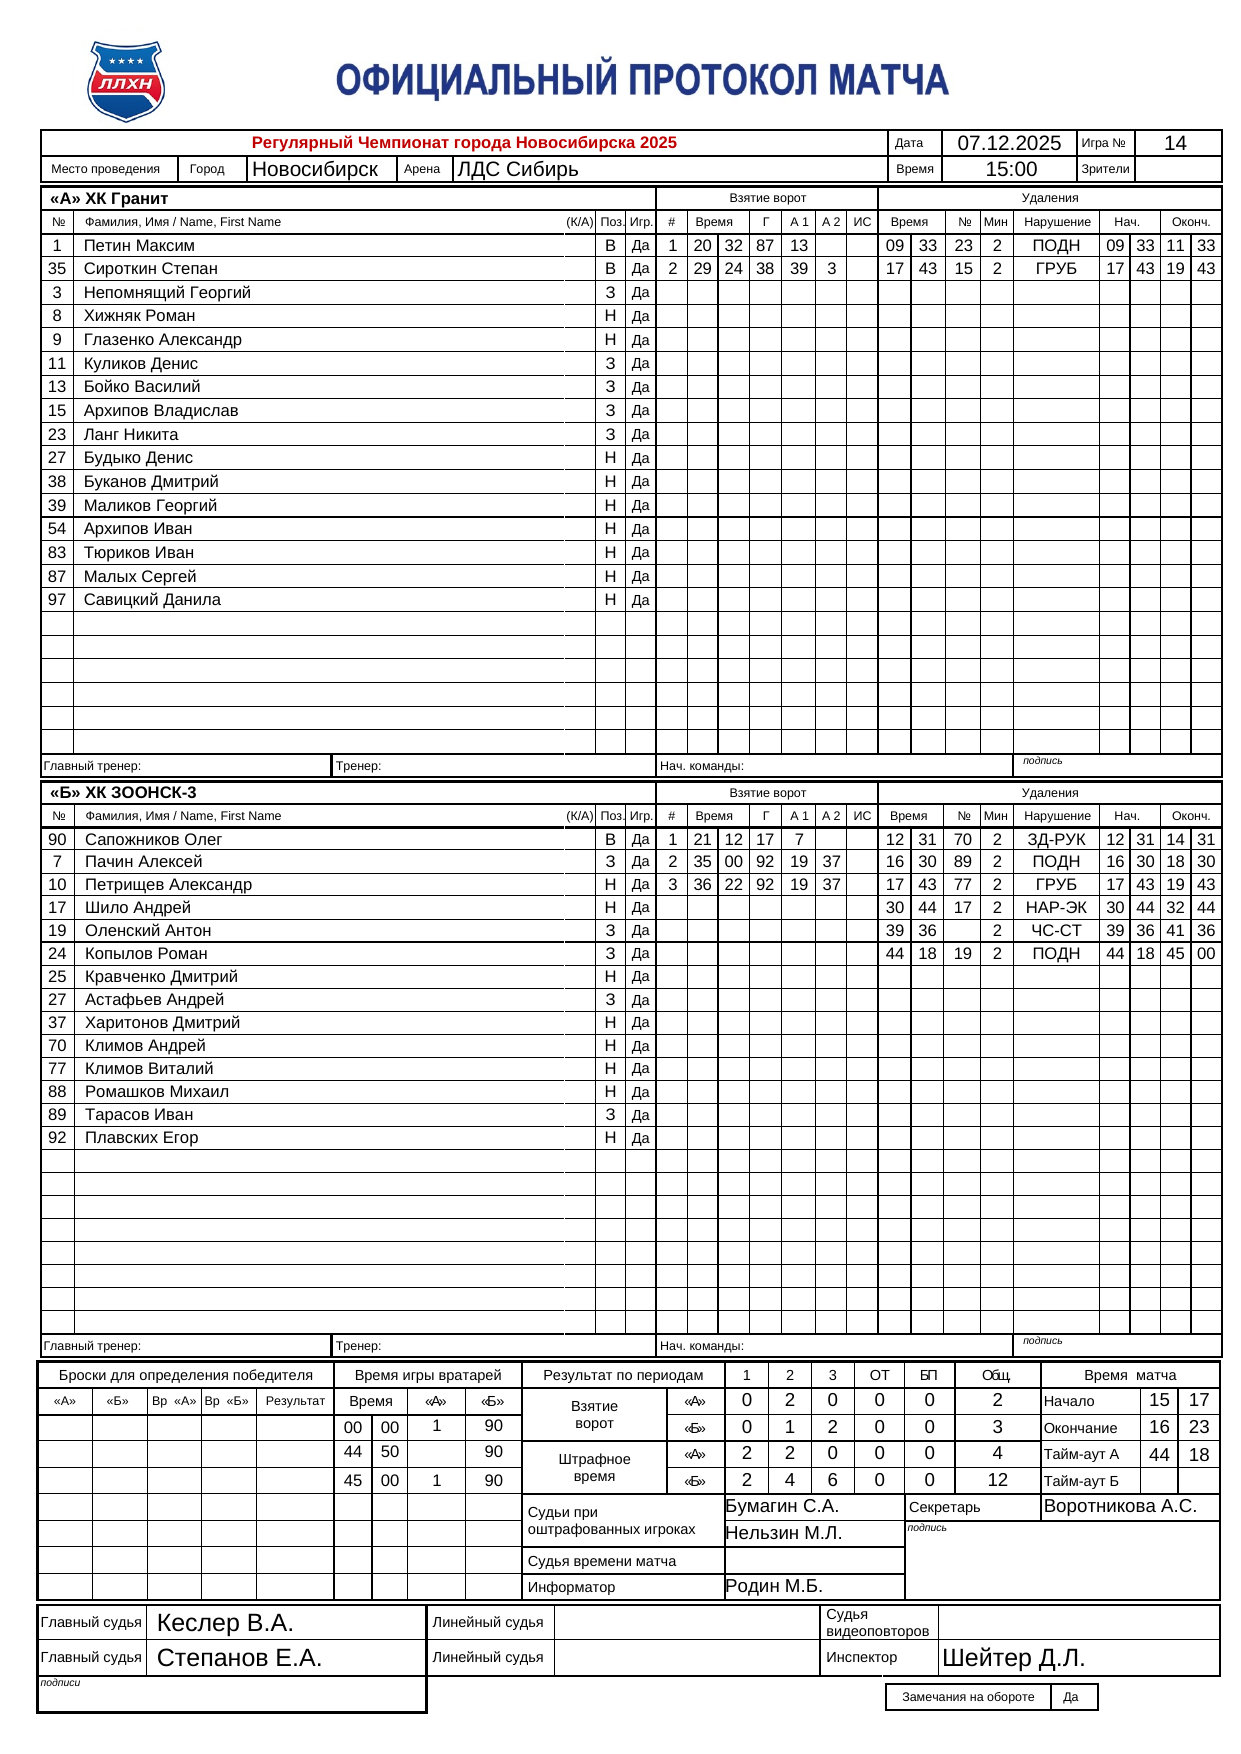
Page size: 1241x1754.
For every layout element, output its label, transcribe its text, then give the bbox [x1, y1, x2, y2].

table_cell Начало [1042, 1389, 1140, 1413]
table_cell 33 [1131, 235, 1160, 256]
table_cell [75, 1196, 564, 1218]
table_cell [782, 1104, 815, 1126]
table_cell [981, 683, 1013, 706]
table_cell [879, 1127, 910, 1149]
table_cell [981, 1058, 1013, 1079]
table_cell [816, 1173, 846, 1195]
table_cell [981, 707, 1013, 729]
table_cell «А» [39, 1389, 92, 1413]
table_cell [688, 1012, 717, 1033]
table_cell [1014, 281, 1099, 303]
table_cell [946, 446, 980, 469]
table_cell [1100, 1311, 1129, 1333]
table_cell [782, 636, 815, 658]
table_cell [688, 1288, 717, 1310]
table_cell [944, 1219, 980, 1241]
table_cell Оконч. [1161, 805, 1221, 826]
table_cell [750, 1311, 781, 1333]
table_cell [1014, 966, 1099, 987]
table_cell [657, 1196, 687, 1218]
table_header Результат по периодам [523, 1363, 724, 1387]
table_cell [750, 683, 781, 706]
table_cell [688, 730, 717, 753]
table_cell [719, 1035, 749, 1057]
table_cell [565, 683, 595, 706]
table_cell [1131, 518, 1160, 540]
table_cell З [596, 989, 625, 1011]
table_cell Да [626, 989, 655, 1011]
table_cell [719, 1265, 749, 1287]
table_cell [847, 707, 877, 729]
table_cell 32 [1161, 896, 1190, 918]
table_cell 0 [812, 1389, 854, 1413]
table_cell [688, 707, 717, 729]
table_cell [148, 1494, 201, 1520]
table_cell 0 [855, 1468, 904, 1493]
table_cell А 1 [782, 805, 815, 826]
table_cell [946, 423, 980, 445]
table_cell [75, 1242, 564, 1264]
table_cell [555, 1640, 819, 1675]
table_cell 25 [42, 966, 74, 987]
table_cell [912, 989, 943, 1011]
table_cell [946, 281, 980, 303]
table_cell [1192, 565, 1221, 587]
table_cell [1100, 1173, 1129, 1195]
table_cell [565, 896, 595, 918]
table_cell 21 [688, 829, 717, 849]
table_cell [1100, 1288, 1129, 1310]
table_cell Результат [257, 1389, 333, 1413]
table_cell Вр «Б» [202, 1389, 256, 1413]
table_cell 38 [42, 470, 73, 493]
table_cell [596, 1150, 625, 1172]
table_cell [750, 659, 781, 682]
table_cell [408, 1441, 465, 1467]
table_cell [816, 707, 846, 729]
table_cell Окончание [1042, 1415, 1140, 1440]
table_cell [912, 966, 943, 987]
table_cell [981, 989, 1013, 1011]
table_cell [981, 1012, 1013, 1033]
table_cell З [596, 1104, 625, 1126]
table_cell Арена [398, 157, 452, 181]
table_cell [75, 1219, 564, 1241]
table_cell [1161, 328, 1190, 351]
table_header 1 [726, 1363, 768, 1387]
table_cell [688, 376, 717, 398]
table_cell [1100, 612, 1129, 634]
table_cell [946, 636, 980, 658]
table_cell [750, 423, 781, 445]
table_cell [719, 1196, 749, 1218]
table_cell [1100, 352, 1129, 374]
table_cell [1131, 1012, 1160, 1033]
table_cell [1014, 1127, 1099, 1149]
table_cell [42, 1150, 74, 1172]
table_cell [719, 896, 749, 918]
table_cell [688, 588, 717, 611]
table_cell [782, 943, 815, 964]
table_cell [657, 470, 687, 493]
table_cell [1100, 1127, 1129, 1149]
table_cell [1014, 659, 1099, 682]
table_cell [946, 707, 980, 729]
table_cell 0 [855, 1442, 904, 1467]
table_cell 29 [688, 257, 717, 280]
table_cell [879, 1219, 910, 1241]
table_cell Да [626, 588, 655, 611]
table_cell 30 [879, 896, 910, 918]
table_cell [565, 1288, 595, 1310]
table_cell [782, 1173, 815, 1195]
table_cell [1100, 730, 1129, 753]
table_cell [42, 1265, 74, 1287]
table_cell ЗД-РУК [1014, 829, 1099, 849]
table_cell [596, 683, 625, 706]
table_cell [847, 850, 877, 872]
table_cell [148, 1521, 201, 1546]
table_cell [688, 281, 717, 303]
table_cell [657, 352, 687, 374]
table_cell [847, 1219, 877, 1241]
table_cell [847, 829, 877, 849]
table_cell [847, 920, 877, 941]
table_cell [912, 446, 945, 469]
table_cell 15 [42, 399, 73, 422]
table_cell Взятие ворот [523, 1389, 666, 1440]
table_cell Да [626, 896, 655, 918]
table_cell [565, 1219, 595, 1241]
table_cell [879, 612, 910, 634]
table_cell [1192, 1311, 1221, 1333]
table_cell [1192, 470, 1221, 493]
table_cell [1131, 376, 1160, 398]
table_cell [816, 1288, 846, 1310]
table_cell [944, 1012, 980, 1033]
table_cell Сироткин Степан [74, 257, 564, 280]
table_header Регулярный Чемпионат города Новосибирска 2025 [42, 131, 887, 155]
table_cell [39, 1416, 92, 1440]
table_cell Буканов Дмитрий [74, 470, 564, 493]
table_cell [1161, 446, 1190, 469]
table_cell [1100, 328, 1129, 351]
table_cell [408, 1494, 465, 1520]
table_cell 18 [912, 943, 943, 964]
table_header Дата [889, 131, 941, 155]
table_cell [688, 683, 717, 706]
table_cell 92 [750, 850, 781, 872]
table_cell [657, 1265, 687, 1287]
table_cell [1192, 1150, 1221, 1172]
table_cell 1 [657, 829, 687, 849]
table_cell Да [626, 1035, 655, 1057]
table_cell Штрафное время [523, 1442, 666, 1493]
table_cell [719, 518, 749, 540]
table_cell [944, 1173, 980, 1195]
table_cell [750, 1219, 781, 1241]
table_cell [912, 399, 945, 422]
table_cell [1014, 730, 1099, 753]
table_cell [1100, 541, 1129, 564]
table_cell [879, 565, 910, 587]
table_cell [847, 399, 877, 422]
table_cell Архипов Иван [74, 518, 564, 540]
table_cell Нельзин М.Л. [726, 1521, 904, 1546]
table_cell 44 [879, 943, 910, 964]
table_cell ИС [847, 211, 877, 233]
table_cell 9 [42, 328, 73, 351]
table_cell [719, 943, 749, 964]
table_cell [1014, 1288, 1099, 1310]
table_cell [782, 612, 815, 634]
table_cell [565, 707, 595, 729]
table_cell 37 [816, 874, 846, 895]
table_cell 1 [408, 1416, 465, 1440]
table_cell [879, 281, 910, 303]
table_cell [688, 541, 717, 564]
table_cell «Б» [668, 1468, 724, 1493]
table_cell Родин М.Б. [726, 1575, 904, 1599]
table_cell 23 [946, 235, 980, 256]
table_cell [39, 1574, 92, 1599]
table_cell [1131, 636, 1160, 658]
table_cell [816, 612, 846, 634]
table_cell [565, 1104, 595, 1126]
table_cell [944, 1035, 980, 1057]
table_cell Кравченко Дмитрий [75, 966, 564, 987]
table_header Время матча [1042, 1363, 1219, 1387]
table_cell 13 [782, 235, 815, 256]
table_cell [847, 1058, 877, 1079]
table_cell [657, 1311, 687, 1333]
table_cell [719, 1104, 749, 1126]
table_cell Место проведения [42, 157, 177, 181]
table_cell [981, 1311, 1013, 1333]
table_cell Климов Виталий [75, 1058, 564, 1079]
table_cell [912, 1104, 943, 1126]
table_cell [912, 1150, 943, 1172]
table_cell 15:00 [943, 157, 1076, 181]
table_cell [688, 612, 717, 634]
table_cell [1192, 989, 1221, 1011]
table_cell Малых Сергей [74, 565, 564, 587]
table_cell [750, 989, 781, 1011]
table_cell [565, 1012, 595, 1033]
table_cell 89 [944, 850, 980, 872]
table_cell [688, 1219, 717, 1241]
table_cell Бумагин С.А. [726, 1495, 904, 1520]
table_cell 2 [657, 257, 687, 280]
table_cell [816, 588, 846, 611]
table_cell [1131, 966, 1160, 987]
table_cell [688, 1150, 717, 1172]
table_cell [883, 1677, 1220, 1681]
table_cell [981, 1150, 1013, 1172]
table_cell [74, 730, 564, 753]
table_cell [1014, 305, 1099, 327]
table_cell [657, 281, 687, 303]
table_cell 31 [1192, 829, 1221, 849]
table_cell [912, 494, 945, 516]
table_cell [565, 541, 595, 564]
table_cell 13 [42, 376, 73, 398]
table_cell [1192, 1265, 1221, 1287]
table_cell [750, 1265, 781, 1287]
table_cell Оконч. [1161, 211, 1221, 233]
table_cell ГРУБ [1014, 257, 1099, 280]
table_cell «Б » [466, 1389, 521, 1413]
table_header Удаления [879, 188, 1221, 209]
table_cell [1014, 376, 1099, 398]
table_cell [1161, 494, 1190, 516]
table_cell [719, 1242, 749, 1264]
table_cell [912, 659, 945, 682]
table_cell [1192, 707, 1221, 729]
table_cell [202, 1547, 256, 1573]
table_cell [1100, 636, 1129, 658]
table_cell Тюриков Иван [74, 541, 564, 564]
table_cell Шейтер Д.Л. [939, 1640, 1219, 1675]
table_cell [847, 541, 877, 564]
table_cell [782, 896, 815, 918]
table_cell 30 [1131, 850, 1160, 872]
table_cell [782, 328, 815, 351]
table_cell [782, 423, 815, 445]
table_cell [946, 612, 980, 634]
table_cell [565, 518, 595, 540]
table_cell [565, 446, 595, 469]
table_cell [912, 1242, 943, 1264]
table_cell 2 [726, 1468, 768, 1493]
table_cell [782, 1081, 815, 1103]
table_cell [657, 328, 687, 351]
table_cell [1131, 1288, 1160, 1310]
table_cell [466, 1494, 521, 1520]
table_cell 09 [1100, 235, 1129, 256]
table_cell [750, 470, 781, 493]
table_cell 43 [912, 874, 943, 895]
table_cell [1192, 541, 1221, 564]
table_cell 43 [1192, 257, 1221, 280]
table_cell [74, 707, 564, 729]
table_cell [1131, 1219, 1160, 1241]
table_cell [1014, 494, 1099, 516]
table_cell [626, 683, 655, 706]
table_cell [1100, 1150, 1129, 1172]
table_cell [257, 1468, 333, 1493]
table_cell 30 [1100, 896, 1129, 918]
table_cell [1161, 1265, 1190, 1287]
table_cell [657, 1173, 687, 1195]
table_cell [657, 446, 687, 469]
table_cell [782, 707, 815, 729]
table_cell [1014, 1219, 1099, 1241]
table_cell Петрищев Александр [75, 874, 564, 895]
table_cell З [596, 376, 625, 398]
table_cell Поз. [596, 805, 625, 826]
table_cell [1014, 423, 1099, 445]
table_cell [657, 1012, 687, 1033]
table_cell [912, 376, 945, 398]
table_cell [1131, 541, 1160, 564]
table_cell [816, 235, 846, 256]
table_cell [596, 636, 625, 658]
table_cell (К/А) [565, 211, 595, 233]
table_cell [93, 1416, 147, 1440]
table_cell [847, 874, 877, 895]
table_cell Да [626, 565, 655, 587]
table_cell [148, 1574, 201, 1599]
table_cell [42, 1196, 74, 1218]
table_cell [596, 1196, 625, 1218]
table_header 2 [769, 1363, 811, 1387]
table_cell Пачин Алексей [75, 850, 564, 872]
table_cell Ромашков Михаил [75, 1081, 564, 1103]
table_cell [466, 1574, 521, 1599]
table_cell [688, 423, 717, 445]
table_cell [981, 446, 1013, 469]
table_cell Инспектор [821, 1640, 938, 1675]
table_cell [750, 1173, 781, 1195]
table_cell [1192, 588, 1221, 611]
table_cell [719, 470, 749, 493]
table_cell [981, 1196, 1013, 1218]
table_cell [335, 1547, 371, 1573]
table_cell [93, 1547, 147, 1573]
table_cell [944, 966, 980, 987]
table_cell 09 [879, 235, 910, 256]
table_cell [879, 683, 910, 706]
table_cell [847, 494, 877, 516]
table_cell [946, 659, 980, 682]
table_cell [719, 1288, 749, 1310]
table_cell [847, 943, 877, 964]
table_cell [75, 1311, 564, 1333]
table_cell 0 [905, 1468, 954, 1493]
table_cell Да [626, 943, 655, 964]
table_cell [1131, 470, 1160, 493]
table_cell [946, 376, 980, 398]
table_cell [335, 1521, 371, 1546]
table_cell [1161, 683, 1190, 706]
table_cell 17 [1179, 1389, 1219, 1413]
table_cell Нач. команды: [657, 755, 1012, 776]
table_cell [1136, 157, 1221, 181]
table_cell [782, 683, 815, 706]
table_cell [657, 588, 687, 611]
table_cell Зрители [1078, 157, 1134, 181]
table_cell [750, 305, 781, 327]
table_cell 17 [879, 257, 910, 280]
table_cell Время [688, 211, 749, 233]
table_cell Г [750, 211, 781, 233]
table_cell [1192, 730, 1221, 753]
table_cell Тренер: [333, 755, 655, 776]
table_cell 27 [42, 446, 73, 469]
table_cell 18 [1131, 943, 1160, 964]
table_cell [1131, 1173, 1160, 1195]
table_cell Н [596, 588, 625, 611]
table_cell [1192, 376, 1221, 398]
table_cell «А» [668, 1389, 724, 1413]
table_cell [879, 494, 910, 516]
table_cell [93, 1441, 147, 1467]
table_cell [1161, 1196, 1190, 1218]
table_cell [981, 541, 1013, 564]
table_cell Да [626, 257, 655, 280]
table_cell [42, 707, 73, 729]
table_cell [596, 612, 625, 634]
table_cell [688, 1127, 717, 1149]
table_cell 50 [373, 1441, 407, 1467]
table_cell [1192, 399, 1221, 422]
table_cell # [657, 211, 687, 233]
table_cell Да [626, 352, 655, 374]
table_cell [750, 1081, 781, 1103]
table_cell [688, 1265, 717, 1287]
table_cell ПОДН [1014, 943, 1099, 964]
table_cell [750, 920, 781, 941]
table_cell [257, 1521, 333, 1546]
table_cell [847, 1150, 877, 1172]
table_cell [335, 1494, 371, 1520]
table_cell [912, 305, 945, 327]
table_cell [1131, 612, 1160, 634]
table_cell [565, 423, 595, 445]
table_cell [946, 305, 980, 327]
table_cell [912, 1219, 943, 1241]
table_cell [981, 1035, 1013, 1057]
table_cell 31 [912, 829, 943, 849]
table_cell [1100, 1012, 1129, 1033]
table_cell 12 [1100, 829, 1129, 849]
table_cell [782, 1058, 815, 1079]
table_cell [946, 541, 980, 564]
table_cell 7 [42, 850, 74, 872]
table_cell 44 [1100, 943, 1129, 964]
table_cell [148, 1547, 201, 1573]
table_cell [688, 896, 717, 918]
table_cell 1 [42, 235, 73, 256]
table_cell [816, 943, 846, 964]
table_cell [782, 352, 815, 374]
table_cell [912, 1288, 943, 1310]
table_cell [750, 399, 781, 422]
table_cell [879, 1242, 910, 1264]
table_cell [750, 1035, 781, 1057]
table_cell Н [596, 470, 625, 493]
table_cell [719, 1219, 749, 1241]
table_cell [257, 1574, 333, 1599]
table_cell [657, 423, 687, 445]
table_cell [1161, 518, 1190, 540]
table_cell Харитонов Дмитрий [75, 1012, 564, 1033]
table_cell [816, 541, 846, 564]
table_cell [981, 612, 1013, 634]
table_cell [847, 305, 877, 327]
table_header Общ. [956, 1363, 1040, 1387]
table_cell # [657, 805, 687, 826]
table_cell Архипов Владислав [74, 399, 564, 422]
table_cell [148, 1468, 201, 1493]
table_cell [657, 1127, 687, 1149]
table_cell 2 [981, 829, 1013, 849]
table_cell Главный судья [39, 1606, 146, 1639]
table_cell 39 [782, 257, 815, 280]
table_cell [719, 423, 749, 445]
table_cell [1131, 328, 1160, 351]
table_cell [688, 565, 717, 587]
table_cell [847, 730, 877, 753]
table_cell Н [596, 1127, 625, 1149]
table_cell 44 [335, 1441, 371, 1467]
table_cell З [596, 943, 625, 964]
table_cell [782, 588, 815, 611]
table_cell 20 [688, 235, 717, 256]
table_cell 12 [956, 1468, 1040, 1493]
table_cell 44 [1131, 896, 1160, 918]
table_cell [750, 1104, 781, 1126]
table_cell [719, 446, 749, 469]
table_cell [657, 612, 687, 634]
table_cell [1131, 423, 1160, 445]
table_cell [565, 1196, 595, 1218]
table_cell Куликов Денис [74, 352, 564, 374]
table_cell [1192, 494, 1221, 516]
table_cell [1100, 494, 1129, 516]
table_cell [750, 376, 781, 398]
table_header Игра № [1078, 131, 1134, 155]
table_cell [1161, 1127, 1190, 1149]
table_cell [42, 1173, 74, 1195]
table_cell [750, 328, 781, 351]
table_cell [750, 1288, 781, 1310]
table_cell ЛДС Сибирь [454, 157, 887, 181]
table_cell [1100, 423, 1129, 445]
table_cell [816, 1127, 846, 1149]
table_cell ГРУБ [1014, 874, 1099, 895]
table_cell [847, 446, 877, 469]
table_header Замечания на обороте [887, 1685, 1050, 1709]
table_cell 19 [42, 920, 74, 941]
table_cell [1161, 1173, 1190, 1195]
table_cell Новосибирск [248, 157, 396, 181]
table_cell 37 [816, 850, 846, 872]
table_cell [1161, 423, 1190, 445]
table_cell 54 [42, 518, 73, 540]
table_cell [879, 1196, 910, 1218]
table_cell Вр «А» [148, 1389, 201, 1413]
table_cell [750, 565, 781, 587]
table_cell Нач. команды: [657, 1335, 1012, 1356]
table_cell 45 [1161, 943, 1190, 964]
table_cell [688, 1104, 717, 1126]
table_cell Время [879, 211, 945, 233]
table_cell [1192, 1288, 1221, 1310]
table_cell [1100, 966, 1129, 987]
table_cell [1014, 1150, 1099, 1172]
table_cell Фамилия, Имя / Name, First Name [75, 805, 565, 826]
table_cell 23 [42, 423, 73, 445]
table_cell [148, 1441, 201, 1467]
table_cell [39, 1441, 92, 1467]
table_cell [1192, 1035, 1221, 1057]
table_cell [981, 1104, 1013, 1126]
table_cell [1100, 588, 1129, 611]
table_cell 87 [750, 235, 781, 256]
table_cell Да [626, 1127, 655, 1149]
table_cell [1100, 1035, 1129, 1057]
table_cell [688, 494, 717, 516]
table_cell [1131, 683, 1160, 706]
table_cell Время [335, 1389, 407, 1413]
table_cell Н [596, 541, 625, 564]
table_cell [719, 494, 749, 516]
table_cell Да [626, 1012, 655, 1033]
table_cell [944, 920, 980, 941]
table_cell [946, 565, 980, 587]
table_cell Да [626, 281, 655, 303]
table_cell Тренер: [333, 1335, 655, 1356]
table_cell 90 [42, 829, 74, 849]
table_cell [946, 470, 980, 493]
table_cell 2 [981, 874, 1013, 895]
table_cell [879, 1104, 910, 1126]
table_cell З [596, 920, 625, 941]
table_cell [565, 376, 595, 398]
table_cell [1014, 518, 1099, 540]
table_cell [1131, 352, 1160, 374]
table_cell [946, 352, 980, 374]
table_cell [1100, 1196, 1129, 1218]
table_cell [1100, 446, 1129, 469]
table_cell [657, 399, 687, 422]
table_cell [719, 1311, 749, 1333]
table_cell [981, 352, 1013, 374]
table_cell [944, 1150, 980, 1172]
table_cell [657, 966, 687, 987]
table_cell [1014, 1081, 1099, 1103]
table_cell [1161, 1242, 1190, 1264]
table_cell [565, 281, 595, 303]
table_cell [1192, 966, 1221, 987]
table_cell [688, 518, 717, 540]
table_cell [750, 1058, 781, 1079]
table_cell [879, 399, 910, 422]
table_cell [847, 636, 877, 658]
table_cell [847, 565, 877, 587]
table_cell Да [626, 376, 655, 398]
table_cell 83 [42, 541, 73, 564]
table_cell [750, 494, 781, 516]
table_cell [565, 1173, 595, 1195]
table_cell [1014, 1196, 1099, 1218]
table_header Взятие ворот [657, 783, 877, 803]
table_cell 11 [1161, 235, 1190, 256]
table_cell [626, 1219, 655, 1241]
table_cell [912, 518, 945, 540]
table_cell [596, 1265, 625, 1287]
table_cell [750, 281, 781, 303]
table_cell № [946, 211, 980, 233]
table_cell [981, 1288, 1013, 1310]
table_cell З [596, 423, 625, 445]
table_cell [782, 446, 815, 469]
table_cell [1100, 989, 1129, 1011]
table_cell [750, 446, 781, 469]
table_cell Н [596, 305, 625, 327]
table_header Броски для определения победителя [39, 1363, 333, 1387]
table_cell [148, 1416, 201, 1440]
table_cell [565, 730, 595, 753]
table_cell [912, 352, 945, 374]
table_cell [946, 328, 980, 351]
table_cell [847, 1081, 877, 1103]
table_cell Нарушение [1014, 805, 1099, 826]
table_cell [1014, 636, 1099, 658]
table_cell [879, 1081, 910, 1103]
table_cell [912, 1081, 943, 1103]
table_cell [688, 989, 717, 1011]
table_cell [1014, 541, 1099, 564]
table_cell [626, 707, 655, 729]
table_cell [1131, 1265, 1160, 1287]
table_cell [565, 636, 595, 658]
table_cell [847, 1104, 877, 1126]
table_cell «А» [408, 1389, 465, 1413]
table_cell [879, 423, 910, 445]
table_cell [944, 1104, 980, 1126]
table_cell [879, 1173, 910, 1195]
table_cell Поз. [596, 211, 625, 233]
table_cell [750, 518, 781, 540]
table_cell [1014, 1012, 1099, 1033]
table_cell [1131, 989, 1160, 1011]
table_cell [565, 829, 595, 849]
table_cell В [596, 257, 625, 280]
table_cell [782, 1311, 815, 1333]
table_cell А 1 [782, 211, 815, 233]
table_cell 2 [812, 1415, 854, 1440]
table_cell 27 [42, 989, 74, 1011]
table_cell [981, 636, 1013, 658]
table_cell 19 [1161, 874, 1190, 895]
table_cell «Б» [93, 1389, 147, 1413]
table_cell [750, 730, 781, 753]
table_cell [1161, 1104, 1190, 1126]
table_cell Н [596, 966, 625, 987]
table_cell [657, 518, 687, 540]
table_cell [1161, 707, 1190, 729]
table_cell [202, 1521, 256, 1546]
table_cell 16 [1141, 1415, 1177, 1440]
table_cell [719, 1127, 749, 1149]
table_cell (К/А) [565, 805, 595, 826]
table_cell [1192, 352, 1221, 374]
table_cell [466, 1547, 521, 1573]
table_cell [912, 1127, 943, 1149]
table_cell [879, 659, 910, 682]
table_cell [202, 1416, 256, 1440]
table_cell [782, 470, 815, 493]
table_cell [782, 966, 815, 987]
table_cell [782, 1265, 815, 1287]
table_cell [466, 1521, 521, 1546]
table_cell [1131, 1035, 1160, 1057]
table_cell [847, 257, 877, 280]
table_cell 17 [42, 896, 74, 918]
table_cell [782, 518, 815, 540]
table_cell [816, 328, 846, 351]
table_cell Шило Андрей [75, 896, 564, 918]
table_cell [981, 966, 1013, 987]
table_cell [42, 659, 73, 682]
table_header БП [905, 1363, 954, 1387]
table_cell 43 [1131, 874, 1160, 895]
table_cell [719, 565, 749, 587]
table_cell 12 [879, 829, 910, 849]
table_cell [1014, 707, 1099, 729]
table_cell [782, 1288, 815, 1310]
table_cell [688, 1081, 717, 1103]
table_cell [816, 1150, 846, 1172]
table_cell подпись [1014, 1335, 1221, 1356]
table_cell [555, 1606, 819, 1639]
table_cell [626, 730, 655, 753]
table_cell Да [626, 966, 655, 987]
table_cell [688, 1196, 717, 1218]
table_cell [944, 1058, 980, 1079]
table_cell [1131, 399, 1160, 422]
table_cell [1131, 659, 1160, 682]
table_cell [1100, 470, 1129, 493]
table_cell [42, 1288, 74, 1310]
table_cell [816, 399, 846, 422]
table_cell З [596, 352, 625, 374]
table_cell подпись [906, 1522, 1219, 1599]
table_cell [1161, 399, 1190, 422]
table_cell [565, 920, 595, 941]
table_cell [688, 328, 717, 351]
table_cell 36 [912, 920, 943, 941]
table_cell Н [596, 896, 625, 918]
table_cell [912, 1035, 943, 1057]
table_cell [1014, 399, 1099, 422]
table_cell Глазенко Александр [74, 328, 564, 351]
table_cell [847, 966, 877, 987]
table_cell [719, 1081, 749, 1103]
table_cell З [596, 850, 625, 872]
table_cell [879, 1150, 910, 1172]
table_cell [750, 1012, 781, 1033]
table_cell Город [179, 157, 246, 181]
table_cell [1014, 565, 1099, 587]
table_cell 2 [981, 896, 1013, 918]
table_cell [981, 281, 1013, 303]
table_cell 0 [905, 1389, 954, 1413]
table_cell [750, 966, 781, 987]
table_cell [944, 1265, 980, 1287]
table_cell [847, 1265, 877, 1287]
table_cell [847, 1035, 877, 1057]
table_cell [202, 1468, 256, 1493]
table_cell [912, 1265, 943, 1287]
table_cell [750, 636, 781, 658]
table_cell 92 [750, 874, 781, 895]
table_cell [879, 730, 910, 753]
table_cell [816, 1219, 846, 1241]
table_cell [847, 612, 877, 634]
table_cell [944, 1311, 980, 1333]
table_cell [879, 305, 910, 327]
table_cell [816, 989, 846, 1011]
table_cell [565, 588, 595, 611]
table_cell [74, 612, 564, 634]
table_cell 0 [855, 1415, 904, 1440]
table_cell [74, 659, 564, 682]
table_cell [1100, 1265, 1129, 1287]
table_cell Степанов Е.А. [147, 1640, 425, 1675]
table_cell [1161, 636, 1190, 658]
table_cell 18 [1161, 850, 1190, 872]
table_cell [1014, 612, 1099, 634]
table_cell [944, 989, 980, 1011]
table_cell [1014, 1311, 1099, 1333]
table_cell [816, 1058, 846, 1079]
table_cell [847, 588, 877, 611]
table_cell З [596, 399, 625, 422]
table_cell [657, 683, 687, 706]
table_cell [1161, 659, 1190, 682]
table_cell 17 [1100, 257, 1129, 280]
table_cell [816, 565, 846, 587]
table_cell [944, 1242, 980, 1264]
table_cell Н [596, 1035, 625, 1057]
table_cell Игр. [626, 805, 655, 826]
table_cell [1192, 612, 1221, 634]
table_cell 39 [42, 494, 73, 516]
table_cell [42, 1242, 74, 1264]
table_cell А 2 [816, 211, 846, 233]
table_cell 16 [1100, 850, 1129, 872]
table_cell [657, 1150, 687, 1172]
table_header Взятие ворот [657, 188, 877, 209]
table_cell 43 [912, 257, 945, 280]
table_cell Н [596, 446, 625, 469]
table_cell 38 [750, 257, 781, 280]
table_cell [657, 1104, 687, 1126]
table_cell 70 [944, 829, 980, 849]
table_cell [565, 1242, 595, 1264]
table_cell 2 [981, 235, 1013, 256]
table_cell Да [626, 470, 655, 493]
table_cell [1161, 281, 1190, 303]
table_cell 0 [905, 1415, 954, 1440]
table_cell [750, 612, 781, 634]
table_cell [1161, 1081, 1190, 1103]
table_cell [657, 376, 687, 398]
table_cell [750, 896, 781, 918]
table_cell [202, 1574, 256, 1599]
table_cell [1131, 565, 1160, 587]
table_cell [847, 235, 877, 256]
table_cell Непомнящий Георгий [74, 281, 564, 303]
table_cell 2 [981, 850, 1013, 872]
table_cell [816, 636, 846, 658]
table_cell 4 [769, 1468, 811, 1493]
table_cell [39, 1547, 92, 1573]
table_cell [93, 1521, 147, 1546]
table_cell Н [596, 1012, 625, 1033]
table_cell [1131, 1311, 1160, 1333]
table_cell [657, 1219, 687, 1241]
table_cell Мин [981, 211, 1013, 233]
table_cell [912, 730, 945, 753]
table_cell 12 [719, 829, 749, 849]
table_cell [657, 305, 687, 327]
table_cell Время [879, 805, 943, 826]
table_cell [408, 1521, 465, 1546]
table_cell [750, 1127, 781, 1149]
table_cell 00 [373, 1468, 407, 1493]
table_cell 87 [42, 565, 73, 587]
table_cell [847, 896, 877, 918]
table_cell [847, 1242, 877, 1264]
table_cell [565, 235, 595, 256]
table_cell Да [626, 874, 655, 895]
table_header 14 [1136, 131, 1221, 155]
table_cell [657, 707, 687, 729]
table_cell [944, 1081, 980, 1103]
table_cell [565, 1035, 595, 1057]
table_cell Нач. [1100, 805, 1160, 826]
table_cell [1014, 352, 1099, 374]
table_cell [565, 850, 595, 872]
table_cell [782, 305, 815, 327]
table_cell [657, 1242, 687, 1264]
table_cell [257, 1547, 333, 1573]
table_cell [1161, 352, 1190, 374]
table_cell [1100, 707, 1129, 729]
table_cell 30 [1192, 850, 1221, 872]
table_cell [565, 1311, 595, 1333]
table_cell [816, 376, 846, 398]
table_cell [688, 1058, 717, 1079]
table_cell Копылов Роман [75, 943, 564, 964]
table_cell [1100, 518, 1129, 540]
table_cell Нач. [1100, 211, 1160, 233]
table_cell Да [626, 518, 655, 540]
table_cell [981, 1219, 1013, 1241]
table_cell [750, 541, 781, 564]
table_cell 2 [956, 1389, 1040, 1413]
table_cell [816, 896, 846, 918]
table_cell [565, 874, 595, 895]
table_cell [626, 659, 655, 682]
table_cell 3 [657, 874, 687, 895]
table_cell [1192, 636, 1221, 658]
table_cell [946, 683, 980, 706]
table_cell [726, 1548, 904, 1573]
table_cell [750, 1242, 781, 1264]
table_cell [93, 1468, 147, 1493]
table_cell 39 [879, 920, 910, 941]
table_cell [1100, 565, 1129, 587]
table_cell [596, 1311, 625, 1333]
table_cell Г [750, 805, 781, 826]
table_cell [912, 565, 945, 587]
table_cell А 2 [816, 805, 846, 826]
table_cell [1192, 305, 1221, 327]
table_cell [912, 423, 945, 445]
table_cell [1161, 1219, 1190, 1241]
table_cell [879, 518, 910, 540]
table_cell [946, 730, 980, 753]
table_cell [1161, 305, 1190, 327]
table_cell [657, 541, 687, 564]
table_cell ЧС-СТ [1014, 920, 1099, 941]
table_cell [816, 1081, 846, 1103]
table_cell [847, 1012, 877, 1033]
table_cell Климов Андрей [75, 1035, 564, 1057]
table_cell Да [626, 1058, 655, 1079]
table_cell [981, 588, 1013, 611]
table_cell 1 [769, 1415, 811, 1440]
table_cell [1014, 1173, 1099, 1195]
table_cell Да [626, 494, 655, 516]
table_cell [879, 541, 910, 564]
table_cell [847, 352, 877, 374]
table_cell [816, 1196, 846, 1218]
table_cell 17 [879, 874, 910, 895]
table_cell Н [596, 565, 625, 587]
table_cell 77 [42, 1058, 74, 1079]
table_cell [688, 920, 717, 941]
table_cell [596, 1219, 625, 1241]
picture [5, 28, 1179, 129]
table_cell [719, 541, 749, 564]
table_cell 1 [408, 1468, 465, 1493]
table_cell [596, 1288, 625, 1310]
table_cell Да [626, 829, 655, 849]
table_cell [816, 966, 846, 987]
table_cell [1014, 1058, 1099, 1079]
table_cell [1161, 565, 1190, 587]
table_header ОТ [855, 1363, 904, 1387]
table_cell [816, 305, 846, 327]
table_cell Судьи при оштрафованных игроках [523, 1495, 724, 1546]
table_cell [1014, 989, 1099, 1011]
table_cell [688, 399, 717, 422]
table_cell В [596, 829, 625, 849]
table_cell [257, 1494, 333, 1520]
table_cell [1192, 683, 1221, 706]
table_cell [688, 1242, 717, 1264]
table_cell [816, 1265, 846, 1287]
table_cell [719, 1058, 749, 1079]
table_cell [981, 1242, 1013, 1264]
table_cell [657, 1035, 687, 1057]
table_cell [42, 730, 73, 753]
table_cell [816, 829, 846, 849]
table_cell [1131, 1081, 1160, 1103]
table_cell Да [626, 328, 655, 351]
table_cell Хижняк Роман [74, 305, 564, 327]
table_cell [42, 612, 73, 634]
table_cell [688, 966, 717, 987]
table_cell [1192, 328, 1221, 351]
table_cell [335, 1574, 371, 1599]
table_cell [1014, 1265, 1099, 1287]
table_cell [688, 446, 717, 469]
table_cell [981, 399, 1013, 422]
table_cell 10 [42, 874, 74, 895]
table_cell [1192, 1173, 1221, 1195]
table_cell 00 [719, 850, 749, 872]
table_cell Нарушение [1014, 211, 1099, 233]
table_cell [596, 659, 625, 682]
table_cell Н [596, 494, 625, 516]
table_cell [1014, 588, 1099, 611]
table_cell [657, 943, 687, 964]
table_cell Да [626, 305, 655, 327]
table_cell [879, 1265, 910, 1287]
table_cell [565, 1058, 595, 1079]
table_cell 45 [335, 1468, 371, 1493]
table_cell [657, 989, 687, 1011]
table_cell [1161, 376, 1190, 398]
table_cell [719, 328, 749, 351]
table_cell [939, 1606, 1219, 1639]
table_cell [719, 1150, 749, 1172]
table_cell [719, 1012, 749, 1033]
table_cell [1161, 966, 1190, 987]
table_cell [1100, 1242, 1129, 1264]
table_cell Секретарь [906, 1495, 1040, 1520]
table_cell [596, 707, 625, 729]
table_cell [39, 1468, 92, 1493]
table_cell [847, 659, 877, 682]
table_cell [428, 1677, 882, 1711]
table_cell [1100, 683, 1129, 706]
table_cell [74, 636, 564, 658]
table_cell [847, 376, 877, 398]
table_cell [1192, 1058, 1221, 1079]
table_cell [816, 920, 846, 941]
table_cell [565, 659, 595, 682]
table_cell [719, 683, 749, 706]
table_cell [719, 281, 749, 303]
table_cell [912, 1196, 943, 1218]
table_cell Ланг Никита [74, 423, 564, 445]
table_cell [1099, 1682, 1220, 1711]
table_cell 2 [769, 1389, 811, 1413]
table_cell 32 [719, 235, 749, 256]
table_cell [912, 470, 945, 493]
table_cell [946, 518, 980, 540]
table_cell [879, 989, 910, 1011]
table_cell [74, 683, 564, 706]
table_cell 2 [981, 257, 1013, 280]
table_cell Кеслер В.А. [147, 1606, 425, 1639]
table_cell 19 [782, 874, 815, 895]
table_cell НАР-ЭК [1014, 896, 1099, 918]
table_cell [688, 470, 717, 493]
table_cell [1161, 989, 1190, 1011]
table_cell 90 [466, 1416, 521, 1440]
table_cell 2 [981, 943, 1013, 964]
table_cell [1161, 470, 1190, 493]
table_cell Главный судья [39, 1640, 146, 1675]
table_cell [750, 707, 781, 729]
table_cell [1131, 1150, 1160, 1172]
table_cell [596, 1173, 625, 1195]
table_cell [39, 1494, 92, 1520]
table_cell ПОДН [1014, 850, 1099, 872]
table_cell [1014, 470, 1099, 493]
table_cell Тайм-аут Б [1042, 1468, 1140, 1493]
table_cell 19 [782, 850, 815, 872]
table_cell [1192, 1219, 1221, 1241]
table_cell [782, 1219, 815, 1241]
table_cell [688, 943, 717, 964]
table_cell [847, 989, 877, 1011]
table_cell [657, 565, 687, 587]
table_cell 1 [657, 235, 687, 256]
table_cell [565, 565, 595, 587]
table_cell [565, 328, 595, 351]
table_cell [782, 1242, 815, 1264]
table_cell [626, 636, 655, 658]
table_cell [816, 730, 846, 753]
table_cell [719, 966, 749, 987]
table_cell [981, 1265, 1013, 1287]
table_cell 18 [1179, 1441, 1219, 1467]
table_cell В [596, 235, 625, 256]
table_cell [847, 328, 877, 351]
table_cell Н [596, 328, 625, 351]
table_cell Да [626, 1104, 655, 1126]
table_cell [1161, 1035, 1190, 1057]
table_cell 37 [42, 1012, 74, 1033]
table_header Время игры вратарей [335, 1363, 521, 1387]
table_cell [1161, 1150, 1190, 1172]
table_cell [816, 1311, 846, 1333]
table_header «А» ХК Гранит [42, 188, 655, 209]
table_cell [657, 730, 687, 753]
table_cell Главный тренер: [42, 755, 330, 776]
table_cell [879, 1288, 910, 1310]
table_cell [565, 943, 595, 964]
table_cell [750, 588, 781, 611]
table_cell [1014, 683, 1099, 706]
table_cell [1131, 588, 1160, 611]
table_cell [782, 1035, 815, 1057]
table_cell [847, 1127, 877, 1149]
table_cell 17 [1100, 874, 1129, 895]
table_cell [1100, 1058, 1129, 1079]
table_cell [42, 636, 73, 658]
table_cell [257, 1441, 333, 1467]
table_cell «А» [668, 1442, 724, 1467]
table_cell [879, 1311, 910, 1333]
table_cell Оленский Антон [75, 920, 564, 941]
table_cell [1192, 1127, 1221, 1149]
table_cell 31 [1131, 829, 1160, 849]
table_cell [1161, 541, 1190, 564]
table_cell [373, 1521, 407, 1546]
table_cell [373, 1574, 407, 1599]
table_cell [750, 1150, 781, 1172]
table_cell Да [626, 920, 655, 941]
table_cell [719, 352, 749, 374]
table_cell [981, 423, 1013, 445]
table_cell [1192, 423, 1221, 445]
table_cell [981, 1081, 1013, 1103]
table_cell [565, 1127, 595, 1149]
table_cell [1131, 1127, 1160, 1149]
table_cell [879, 1035, 910, 1057]
table_cell [626, 612, 655, 634]
table_cell [981, 305, 1013, 327]
table_cell [93, 1494, 147, 1520]
table_cell [657, 920, 687, 941]
table_cell [782, 281, 815, 303]
table_cell [657, 1081, 687, 1103]
table_cell [750, 352, 781, 374]
table_cell Время [889, 157, 941, 181]
table_cell [912, 707, 945, 729]
table_cell [1192, 659, 1221, 682]
table_cell [626, 1150, 655, 1172]
table_cell 0 [905, 1442, 954, 1467]
table_cell [719, 305, 749, 327]
table_cell 16 [879, 850, 910, 872]
table_cell [1100, 659, 1129, 682]
table_cell [912, 1173, 943, 1195]
table_cell [202, 1494, 256, 1520]
table_cell Информатор [523, 1575, 724, 1599]
table_cell [816, 1012, 846, 1033]
table_cell [1100, 1081, 1129, 1103]
table_cell [565, 399, 595, 422]
table_cell [1192, 446, 1221, 469]
table_cell 24 [719, 257, 749, 280]
table_cell [657, 1288, 687, 1310]
table_cell [42, 1311, 74, 1333]
table_cell [1014, 328, 1099, 351]
table_cell 43 [1131, 257, 1160, 280]
table_cell [1161, 1012, 1190, 1033]
table_cell [816, 683, 846, 706]
table_cell [1192, 518, 1221, 540]
table_cell 44 [912, 896, 943, 918]
table_cell [847, 683, 877, 706]
table_cell [719, 730, 749, 753]
table_cell [847, 1196, 877, 1218]
table_cell Фамилия, Имя / Name, First Name [74, 211, 565, 233]
table_cell 6 [812, 1468, 854, 1493]
table_cell 3 [816, 257, 846, 280]
table_cell [816, 494, 846, 516]
table_cell Петин Максим [74, 235, 564, 256]
table_cell 7 [782, 829, 815, 849]
table_cell [42, 683, 73, 706]
table_cell подписи [39, 1677, 425, 1711]
table_cell [688, 659, 717, 682]
table_cell Мин [981, 805, 1013, 826]
table_cell [657, 1058, 687, 1079]
table_cell 00 [335, 1416, 371, 1440]
table_cell [1014, 1035, 1099, 1057]
table_cell [1161, 1288, 1190, 1310]
table_cell [257, 1416, 333, 1440]
table_cell [879, 446, 910, 469]
table_cell [596, 730, 625, 753]
table_cell [981, 518, 1013, 540]
table_cell [912, 1058, 943, 1079]
table_cell № [42, 211, 73, 233]
table_cell [879, 352, 910, 374]
table_cell [657, 659, 687, 682]
table_cell [408, 1574, 465, 1599]
table_cell [75, 1173, 564, 1195]
table_cell [847, 470, 877, 493]
table_cell [847, 423, 877, 445]
table_cell 19 [1161, 257, 1190, 280]
table_cell [1192, 1104, 1221, 1126]
table_cell Н [596, 1058, 625, 1079]
table_cell 0 [812, 1442, 854, 1467]
table_cell подпись [1014, 755, 1221, 776]
table_cell Да [626, 235, 655, 256]
table_cell [1014, 1242, 1099, 1264]
table_cell [75, 1150, 564, 1172]
table_cell 00 [1192, 943, 1221, 964]
table_cell [1100, 399, 1129, 422]
table_cell [946, 588, 980, 611]
table_cell [565, 612, 595, 634]
table_cell 36 [1131, 920, 1160, 941]
table_cell [816, 423, 846, 445]
table_cell [1131, 494, 1160, 516]
table_cell [1100, 376, 1129, 398]
table_header «Б» ХК ЗООНСК-3 [42, 783, 655, 803]
table_cell Судья видеоповторов [821, 1606, 938, 1639]
table_cell [1131, 305, 1160, 327]
table_cell [657, 494, 687, 516]
table_cell [912, 1311, 943, 1333]
table_cell 36 [688, 874, 717, 895]
table_cell [946, 494, 980, 516]
table_cell [1192, 281, 1221, 303]
table_cell [719, 920, 749, 941]
table_cell [657, 896, 687, 918]
table_cell Будыко Денис [74, 446, 564, 469]
table_cell [565, 989, 595, 1011]
table_cell [1131, 1242, 1160, 1264]
table_cell 70 [42, 1035, 74, 1057]
table_cell Н [596, 874, 625, 895]
table_cell [626, 1288, 655, 1310]
table_cell 2 [769, 1442, 811, 1467]
table_cell [719, 588, 749, 611]
table_cell [879, 707, 910, 729]
table_cell [719, 612, 749, 634]
table_cell [408, 1547, 465, 1573]
table_cell [946, 399, 980, 422]
table_cell 14 [1161, 829, 1190, 849]
table_cell Да [626, 1081, 655, 1103]
table_cell [879, 966, 910, 987]
table_cell [912, 683, 945, 706]
table_cell [981, 730, 1013, 753]
table_cell [816, 1104, 846, 1126]
table_cell [626, 1173, 655, 1195]
table_cell [816, 470, 846, 493]
table_cell 92 [42, 1127, 74, 1149]
table_cell [1014, 1104, 1099, 1126]
table_cell [202, 1441, 256, 1467]
table_cell [879, 328, 910, 351]
table_cell [1179, 1468, 1219, 1493]
table_cell [565, 494, 595, 516]
table_cell З [596, 281, 625, 303]
table_cell [782, 730, 815, 753]
table_cell Воротникова А.С. [1042, 1495, 1219, 1520]
table_cell [565, 470, 595, 493]
table_cell [981, 659, 1013, 682]
table_cell [688, 305, 717, 327]
table_cell Савицкий Данила [74, 588, 564, 611]
table_cell Бойко Василий [74, 376, 564, 398]
table_cell 43 [1192, 874, 1221, 895]
table_cell [750, 1196, 781, 1218]
table_cell [981, 494, 1013, 516]
table_cell [42, 1219, 74, 1241]
table_cell [1131, 707, 1160, 729]
table_cell Н [596, 518, 625, 540]
table_cell [782, 1127, 815, 1149]
table_cell 24 [42, 943, 74, 964]
table_cell 36 [1192, 920, 1221, 941]
table_cell Сапожников Олег [75, 829, 564, 849]
table_cell [981, 470, 1013, 493]
table_cell [782, 565, 815, 587]
table_cell [1131, 1196, 1160, 1218]
table_cell 2 [657, 850, 687, 872]
table_cell 35 [42, 257, 73, 280]
table_cell [565, 966, 595, 987]
table_cell [981, 1173, 1013, 1195]
table_cell [75, 1288, 564, 1310]
table_cell 41 [1161, 920, 1190, 941]
table_cell [750, 943, 781, 964]
table_cell [626, 1242, 655, 1264]
table_cell [782, 494, 815, 516]
table_cell Главный тренер: [42, 1335, 330, 1356]
table_cell [719, 707, 749, 729]
table_cell 0 [855, 1389, 904, 1413]
table_cell [688, 1311, 717, 1333]
table_cell [816, 518, 846, 540]
table_cell [1192, 1012, 1221, 1033]
table_cell [93, 1574, 147, 1599]
table_cell [1100, 1104, 1129, 1126]
table_cell 15 [1141, 1389, 1177, 1413]
table_cell 89 [42, 1104, 74, 1126]
table_cell 23 [1179, 1415, 1219, 1440]
table_cell [847, 281, 877, 303]
table_cell [657, 636, 687, 658]
table_cell [782, 989, 815, 1011]
table_cell 90 [466, 1468, 521, 1493]
table_cell Время [688, 805, 749, 826]
table_cell [879, 376, 910, 398]
table_cell [981, 328, 1013, 351]
table_cell [879, 588, 910, 611]
table_cell 39 [1100, 920, 1129, 941]
table_cell [879, 470, 910, 493]
table_cell № [944, 805, 980, 826]
table_cell Тайм-аут А [1042, 1441, 1140, 1467]
table_cell № [42, 805, 74, 826]
table_cell [912, 636, 945, 658]
table_cell [879, 1058, 910, 1079]
table_cell [1131, 730, 1160, 753]
table_cell [1131, 446, 1160, 469]
table_header Удаления [879, 783, 1221, 803]
table_cell [782, 541, 815, 564]
table_cell [688, 1035, 717, 1057]
table_cell 3 [42, 281, 73, 303]
table_cell [719, 399, 749, 422]
table_cell [1161, 1058, 1190, 1079]
table_cell [39, 1521, 92, 1546]
table_cell 17 [944, 896, 980, 918]
table_cell [626, 1265, 655, 1287]
table_header 3 [812, 1363, 854, 1387]
table_cell [912, 281, 945, 303]
table_cell Да [626, 850, 655, 872]
table_cell [1100, 281, 1129, 303]
table_cell [1014, 446, 1099, 469]
table_cell 44 [1141, 1441, 1177, 1467]
table_cell 3 [956, 1415, 1040, 1440]
table_cell [912, 328, 945, 351]
table_cell Линейный судья [428, 1606, 554, 1639]
table_cell [847, 518, 877, 540]
table_cell 00 [373, 1416, 407, 1440]
table_cell [816, 1242, 846, 1264]
table_cell 17 [750, 829, 781, 849]
table_cell [816, 1035, 846, 1057]
table_cell [944, 1127, 980, 1149]
table_cell [816, 446, 846, 469]
table_cell [565, 1081, 595, 1103]
table_header Да [1052, 1685, 1097, 1709]
table_cell [565, 1265, 595, 1287]
table_cell [847, 1288, 877, 1310]
table_cell 0 [726, 1389, 768, 1413]
table_cell 2 [981, 920, 1013, 941]
table_cell 44 [1192, 896, 1221, 918]
table_cell [719, 1173, 749, 1195]
table_cell [944, 1288, 980, 1310]
table_cell 35 [688, 850, 717, 872]
table_cell [782, 399, 815, 422]
table_cell [1100, 1219, 1129, 1241]
table_cell [565, 257, 595, 280]
table_cell [1161, 588, 1190, 611]
table_cell 19 [944, 943, 980, 964]
table_cell [1161, 730, 1190, 753]
table_cell [782, 1150, 815, 1172]
table_cell [1192, 1242, 1221, 1264]
table_cell [782, 1012, 815, 1033]
table_cell Да [626, 446, 655, 469]
table_cell [719, 659, 749, 682]
table_cell Тарасов Иван [75, 1104, 564, 1126]
table_cell [782, 659, 815, 682]
table_cell [565, 352, 595, 374]
table_cell [688, 1173, 717, 1195]
table_cell [879, 636, 910, 658]
table_cell [373, 1494, 407, 1520]
table_cell [1161, 612, 1190, 634]
table_cell [847, 1311, 877, 1333]
table_cell 0 [726, 1415, 768, 1440]
table_cell [912, 1012, 943, 1033]
table_cell [879, 1012, 910, 1033]
table_cell [847, 1173, 877, 1195]
table_cell Маликов Георгий [74, 494, 564, 516]
table_cell [719, 376, 749, 398]
table_cell [1192, 1081, 1221, 1103]
table_cell [719, 989, 749, 1011]
table_cell Судья времени матча [523, 1548, 724, 1573]
table_cell [688, 636, 717, 658]
table_cell [626, 1311, 655, 1333]
table_cell [782, 1196, 815, 1218]
table_cell Плавских Егор [75, 1127, 564, 1149]
table_cell 77 [944, 874, 980, 895]
table_cell [1161, 1311, 1190, 1333]
table_cell [1192, 1196, 1221, 1218]
table_cell 88 [42, 1081, 74, 1103]
table_cell 4 [956, 1442, 1040, 1467]
table_cell [565, 305, 595, 327]
table_cell Линейный судья [428, 1640, 554, 1675]
table_cell [944, 1196, 980, 1218]
table_cell [719, 636, 749, 658]
table_cell [1131, 1104, 1160, 1126]
table_cell [912, 612, 945, 634]
table_cell [596, 1242, 625, 1264]
table_cell 22 [719, 874, 749, 895]
table_cell [912, 541, 945, 564]
table_cell [1131, 1058, 1160, 1079]
table_cell [981, 1127, 1013, 1149]
table_cell [981, 565, 1013, 587]
table_cell [565, 1150, 595, 1172]
table_cell [816, 352, 846, 374]
table_cell ИС [847, 805, 877, 826]
table_cell 15 [946, 257, 980, 280]
table_cell Н [596, 1081, 625, 1103]
table_cell [1100, 305, 1129, 327]
table_cell 97 [42, 588, 73, 611]
table_cell 2 [726, 1442, 768, 1467]
table_cell [981, 376, 1013, 398]
table_cell 11 [42, 352, 73, 374]
table_cell 33 [912, 235, 945, 256]
table_cell ПОДН [1014, 235, 1099, 256]
table_cell «Б» [668, 1415, 724, 1440]
table_cell Да [626, 423, 655, 445]
table_cell 90 [466, 1441, 521, 1467]
table_cell Да [626, 399, 655, 422]
table_cell [816, 659, 846, 682]
table_cell [912, 588, 945, 611]
table_cell [782, 920, 815, 941]
table_cell [75, 1265, 564, 1287]
table_cell [782, 376, 815, 398]
table_cell 30 [912, 850, 943, 872]
table_cell [816, 281, 846, 303]
table_cell 8 [42, 305, 73, 327]
table_cell Да [626, 541, 655, 564]
table_cell [373, 1547, 407, 1573]
table_cell 33 [1192, 235, 1221, 256]
table_cell Игр. [626, 211, 655, 233]
table_cell [688, 352, 717, 374]
table_cell Астафьев Андрей [75, 989, 564, 1011]
table_cell [1131, 281, 1160, 303]
table_cell [1141, 1468, 1177, 1493]
table_cell [626, 1196, 655, 1218]
table_header 07.12.2025 [943, 131, 1076, 155]
